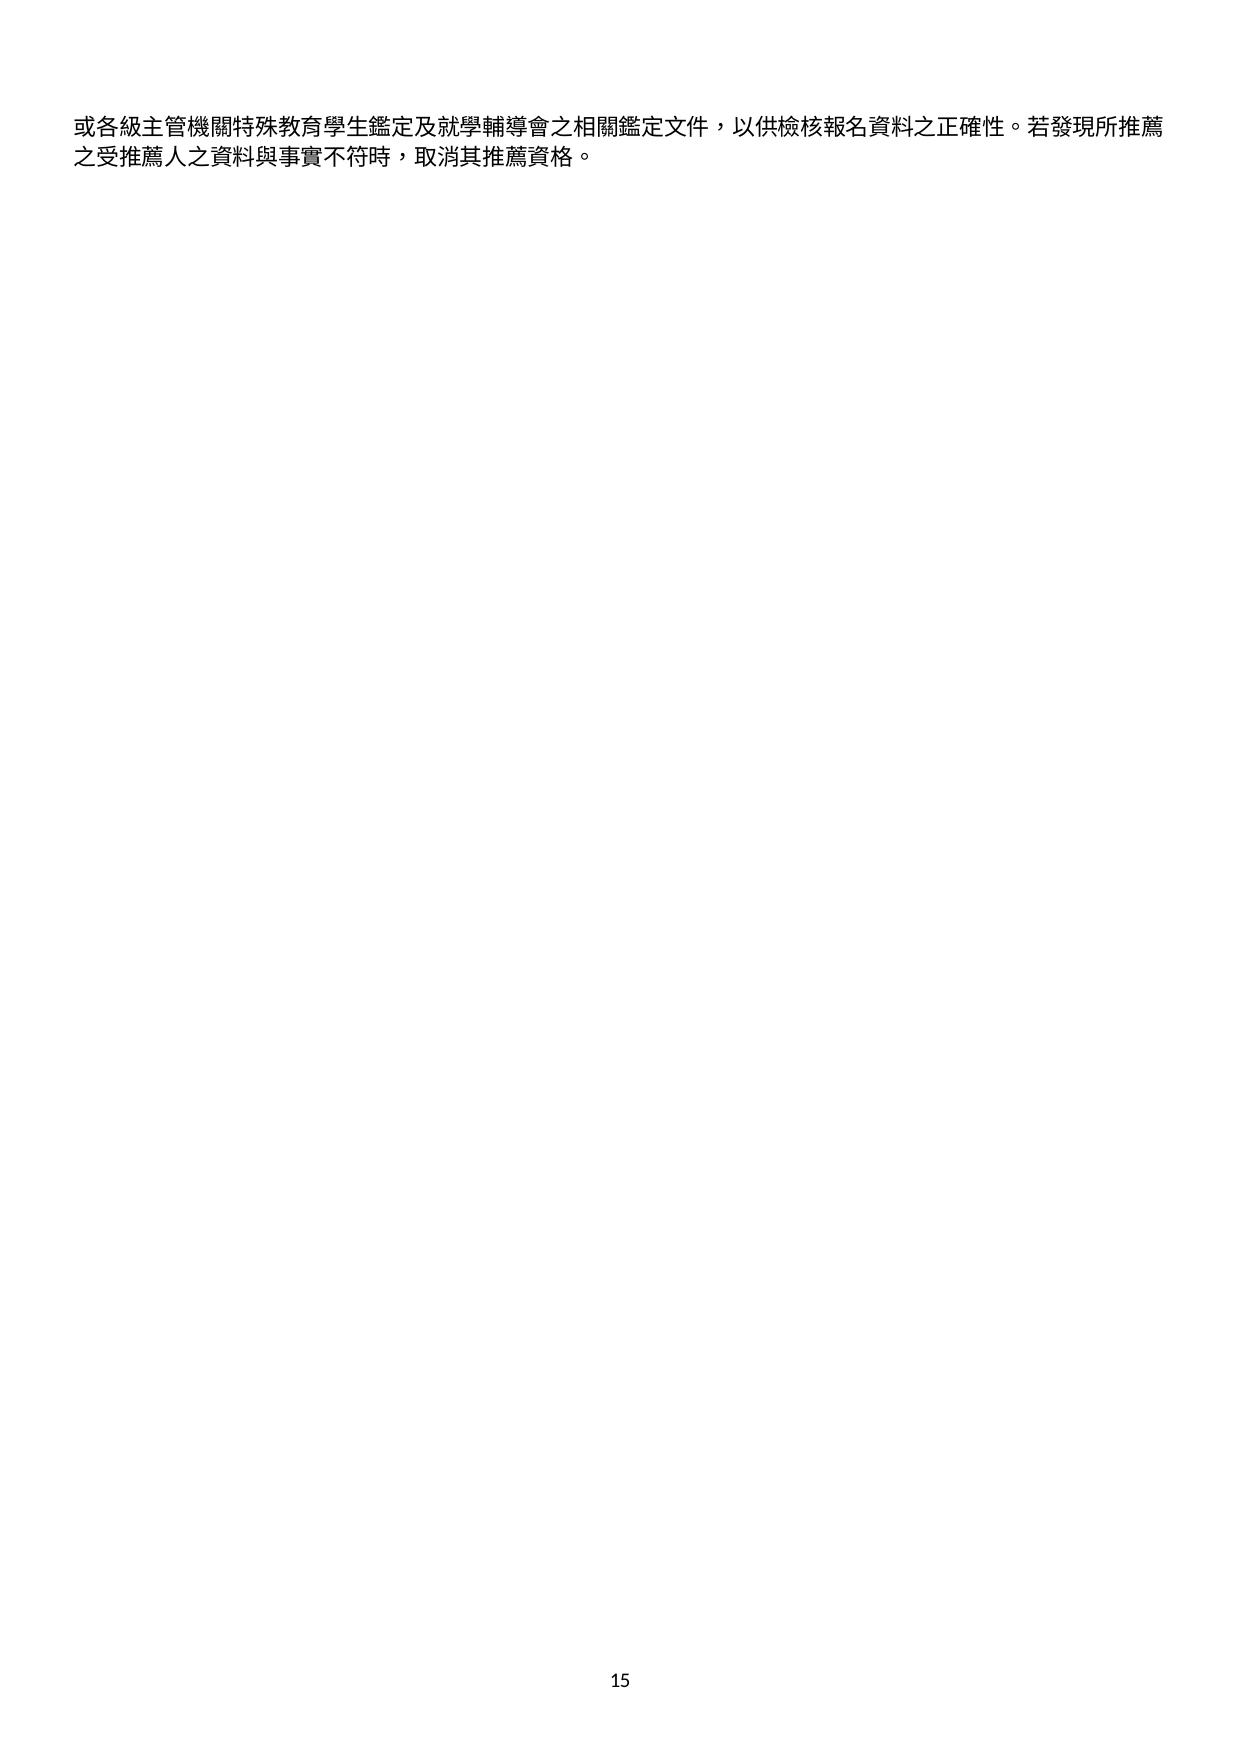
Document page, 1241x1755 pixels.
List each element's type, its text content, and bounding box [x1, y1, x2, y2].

text 或各級主管機關特殊教育學生鑑定及就學輔導會之相關鑑定文件，以供檢核報名資料之正確性。若發現所推薦之受推薦人之資料與事實不符時，取消其推薦資格。 [44, 110, 1167, 172]
